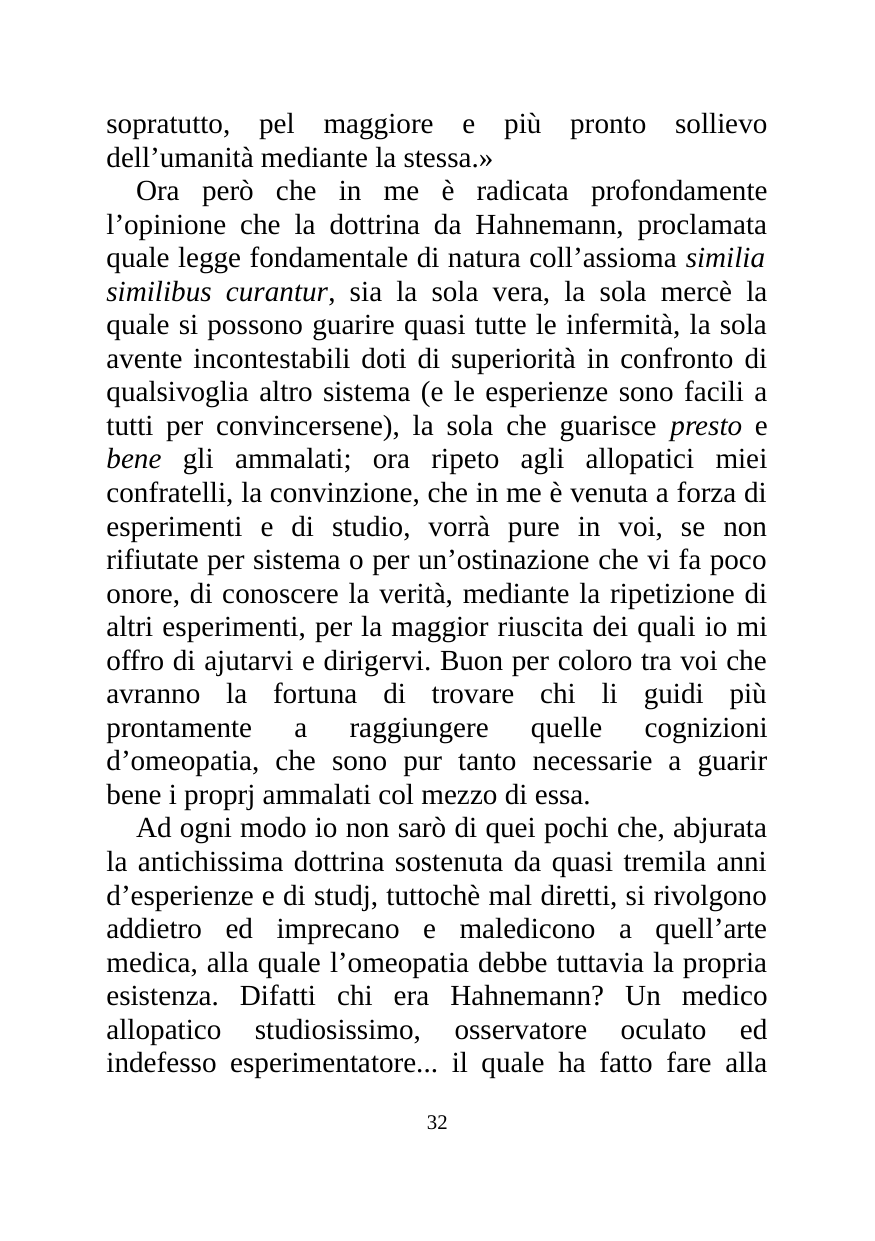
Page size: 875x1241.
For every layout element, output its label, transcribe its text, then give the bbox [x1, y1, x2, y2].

text Ora però che in me è radicata profondamente l’opinione che la dottrina da Hahnemann, proclamata quale legge fondamentale di natura coll’assioma similia similibus curantur, sia la sola vera, la sola mercè la quale si possono guarire quasi tutte le infermità, la sola avente incontestabili doti di superiorità in confronto di qualsivoglia altro sistema (e le esperienze sono facili a tutti per convincersene), la sola che guarisce presto e bene gli ammalati; ora ripeto agli allopatici miei confratelli, la convinzione, che in me è venuta a forza di esperimenti e di studio, vorrà pure in voi, se non rifiutate per sistema o per un’ostinazione che vi fa poco onore, di conoscere la verità, mediante la ripetizione di altri esperimenti, per la maggior riuscita dei quali io mi offro di ajutarvi e dirigervi. Buon per coloro tra voi che avranno la fortuna di trovare chi li guidi più prontamente a raggiungere quelle cognizioni d’omeopatia, che sono pur tanto necessarie a guarir bene i proprj ammalati col mezzo di essa. [106, 173, 768, 811]
text Ad ogni modo io non sarò di quei pochi che, abjurata la antichissima dottrina sostenuta da quasi tremila anni d’esperienze e di studj, tuttochè mal diretti, si rivolgono addietro ed imprecano e maledicono a quell’arte medica, alla quale l’omeopatia debbe tuttavia la propria esistenza. Difatti chi era Hahnemann? Un medico allopatico studiosissimo, osservatore oculato ed indefesso esperimentatore... il quale ha fatto fare alla [106, 811, 768, 1079]
text sopratutto, pel maggiore e più pronto sollievo dell’umanità mediante la stessa.» [106, 106, 768, 173]
